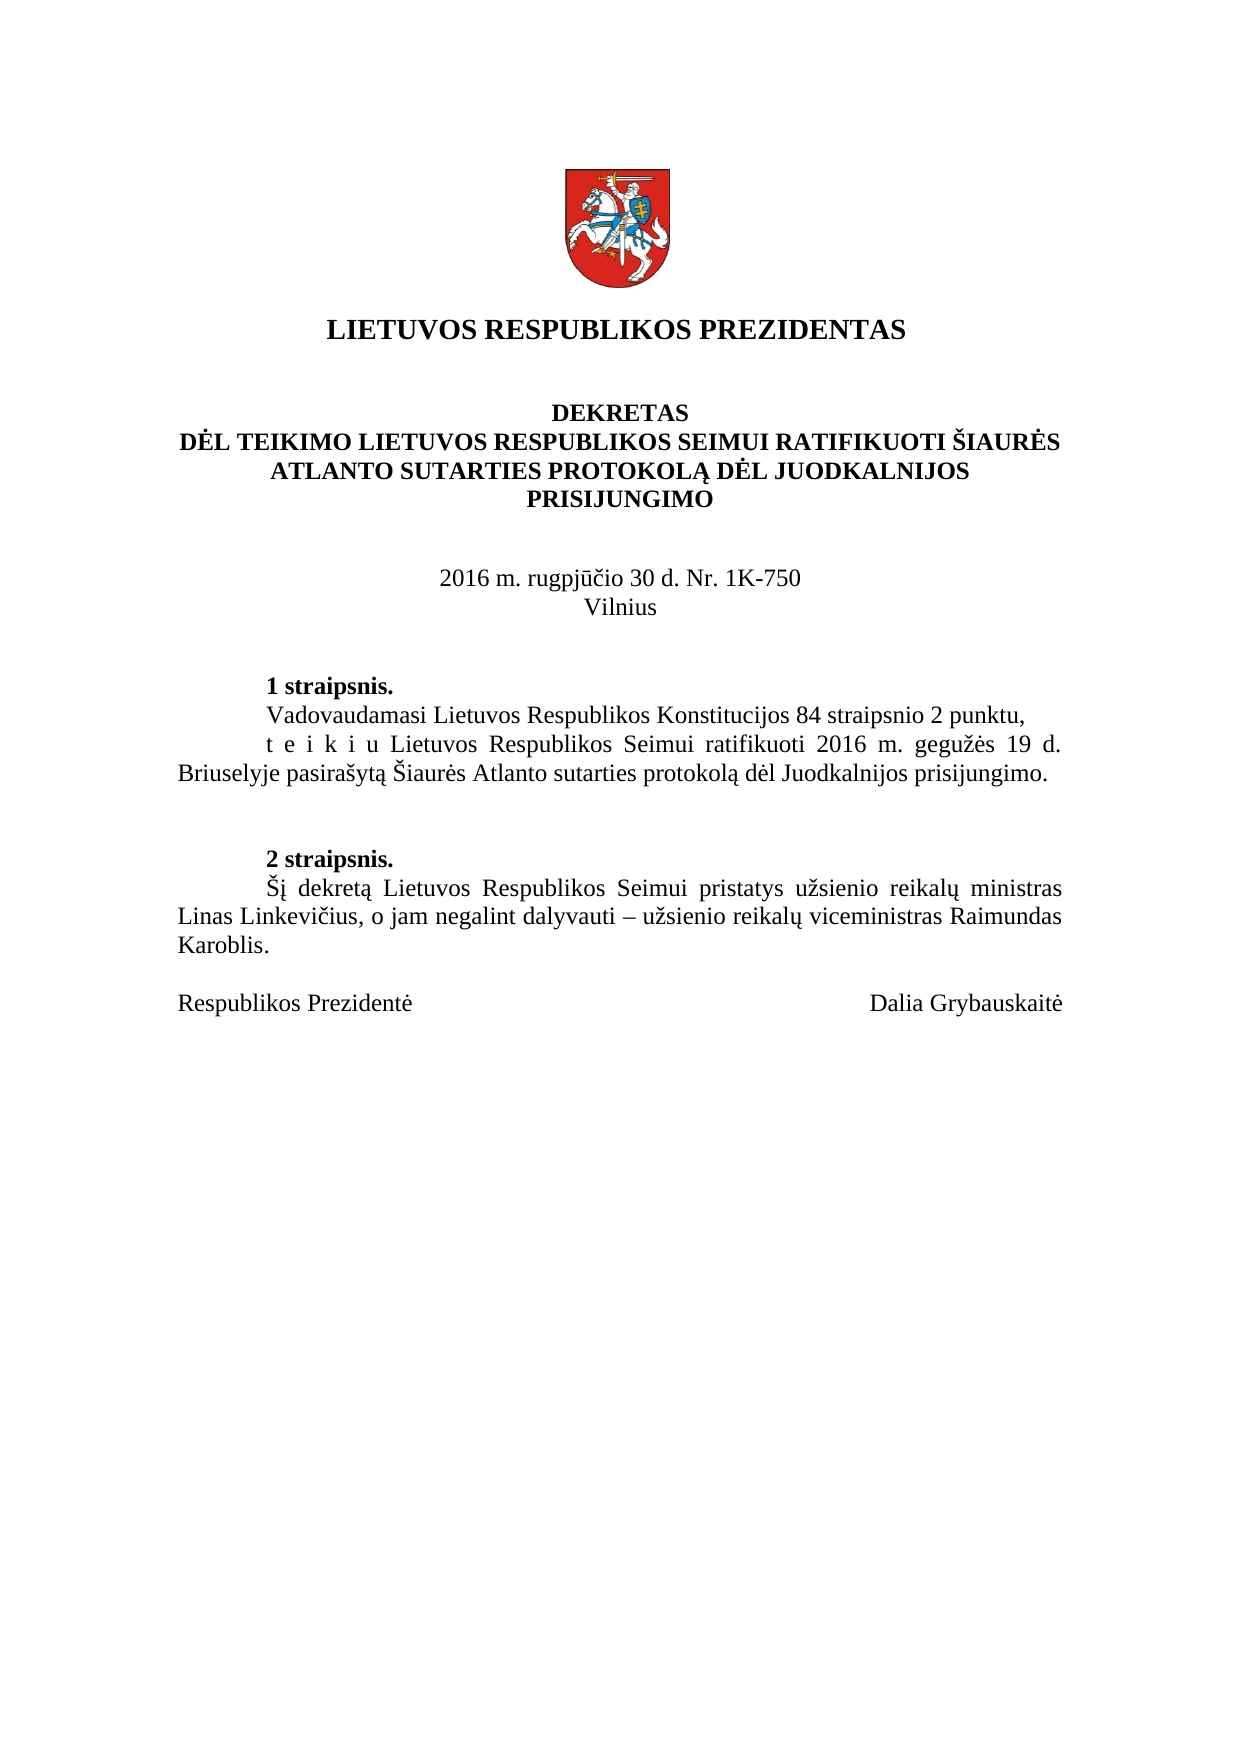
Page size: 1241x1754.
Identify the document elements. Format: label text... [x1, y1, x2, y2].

text LIETUVOS RESPUBLIKOS PREZIDENTAS [177, 312, 1063, 346]
text 2 straipsnis. [177, 844, 1063, 873]
text Vadovaudamasi Lietuvos Respublikos Konstitucijos 84 straipsnio 2 punktu, [177, 700, 1063, 729]
text 1 straipsnis. [177, 671, 1063, 700]
text DEKRETAS [177, 398, 1063, 427]
text Šį dekretą Lietuvos Respublikos Seimui pristatys užsienio reikalų ministras Linas Linkevičius, o jam negalint dalyvauti – užsienio reikalų viceministras Raimundas Karoblis. [177, 873, 1063, 959]
text Respublikos Prezidentė Dalia Grybauskaitė [177, 988, 1063, 1016]
text DĖL TEIKIMO LIETUVOS RESPUBLIKOS SEIMUI RATIFIKUOTI ŠIAURĖS ATLANTO SUTARTIES PROTOKOLĄ DĖL JUODKALNIJOS PRISIJUNGIMO [177, 427, 1063, 513]
text t e i k i u Lietuvos Respublikos Seimui ratifikuoti 2016 m. gegužės 19 d. Briuselyje pasirašytą Šiaurės Atlanto sutarties protokolą dėl Juodkalnijos prisijungimo. [177, 729, 1063, 786]
text Vilnius [177, 592, 1063, 621]
text 2016 m. rugpjūčio 30 d. Nr. 1K-750 [177, 563, 1063, 592]
